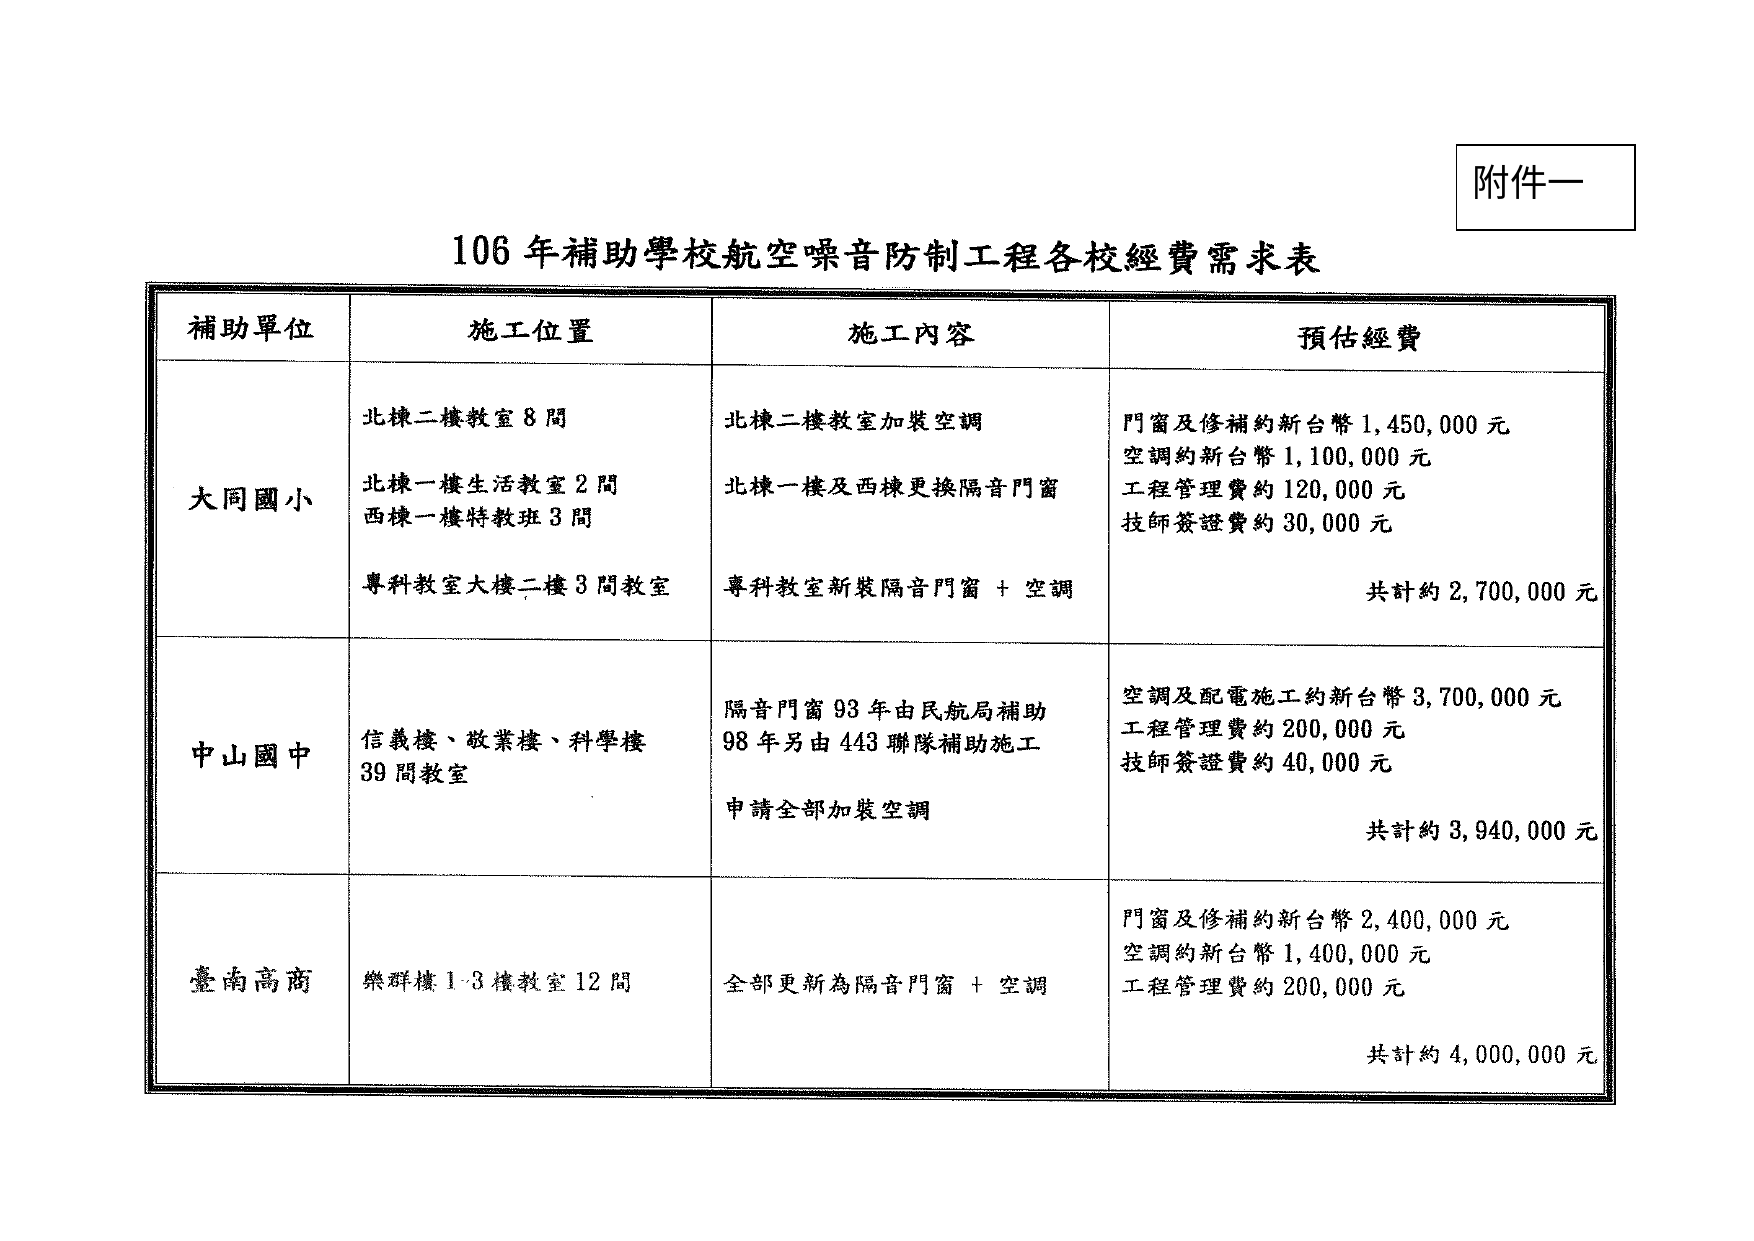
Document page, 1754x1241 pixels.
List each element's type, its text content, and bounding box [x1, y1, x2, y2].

text 附件一 [1472, 153, 1619, 207]
